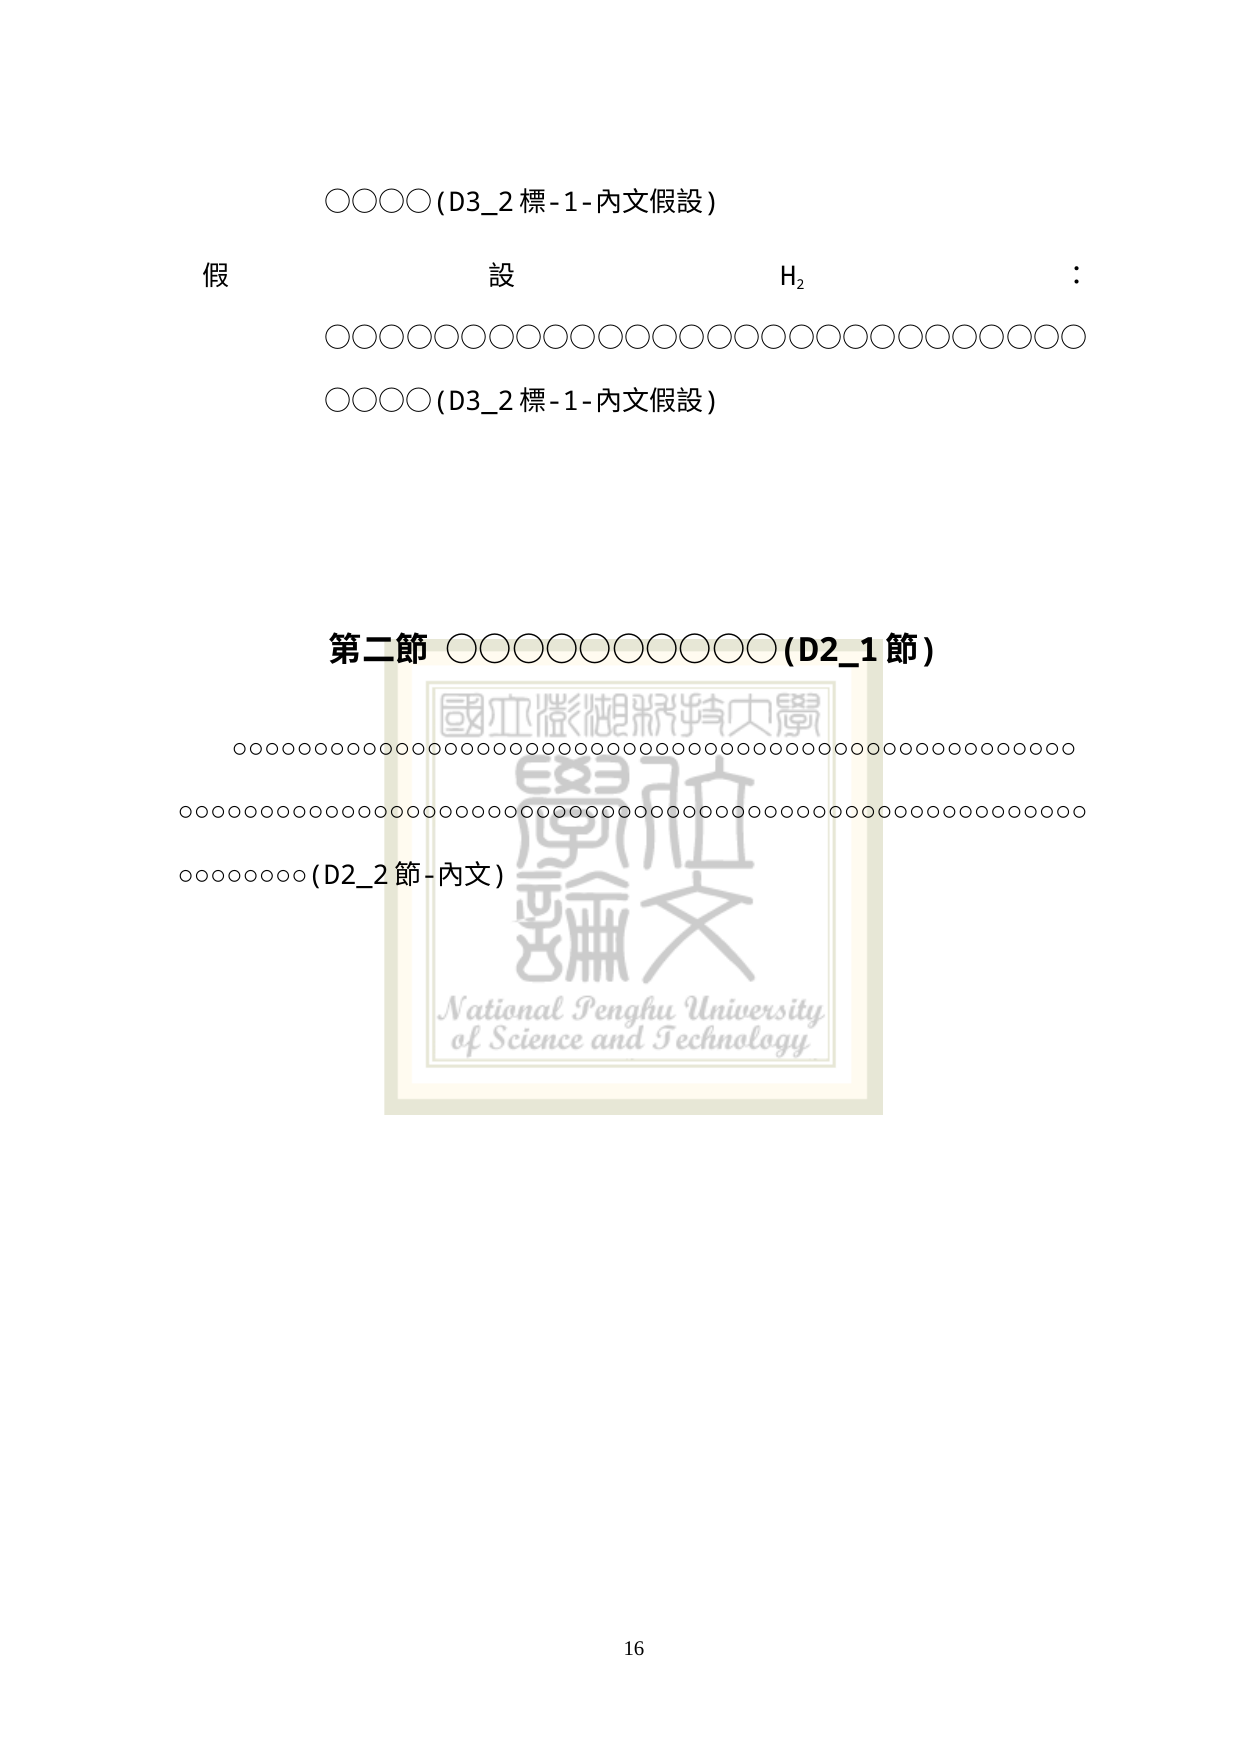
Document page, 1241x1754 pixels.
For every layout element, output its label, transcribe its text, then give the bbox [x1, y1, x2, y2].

text 假設H2：○○○○○○○○○○○○○○○○○○○○○○○○○○○○○○○○(D3_2標-1-內文假設) [202, 232, 1090, 419]
subtitle 第二節 ○○○○○○○○○○(D2_1節) [177, 606, 1090, 668]
text ○○○○(D3_2標-1-內文假設) [202, 158, 1090, 221]
text ○○○○○○○○○○○○○○○○○○○○○○○○○○○○○○○○○○○○○○○○○○○○○○○○○○○○○○○○○○○○○○○○○○○○○○○○○○○○○○○○○○○○○○○○○○○○○○○○○○○○○○○○○○○○○○○○○○○○(D2_2節-內文) [883, 706, 1090, 893]
text ○○○○○○○○○○○○○○○○○○○○○○○○○○○○○○○○○○○○○○○○○○○○○○○○○○○○○○○○○○○○○○○○○○○○○○○○○○○○○○○○○○○○○○○○○○○○○○○○○○○○○○○○○○○○○○○○○○○○(D2_2節-內文) [177, 706, 384, 893]
